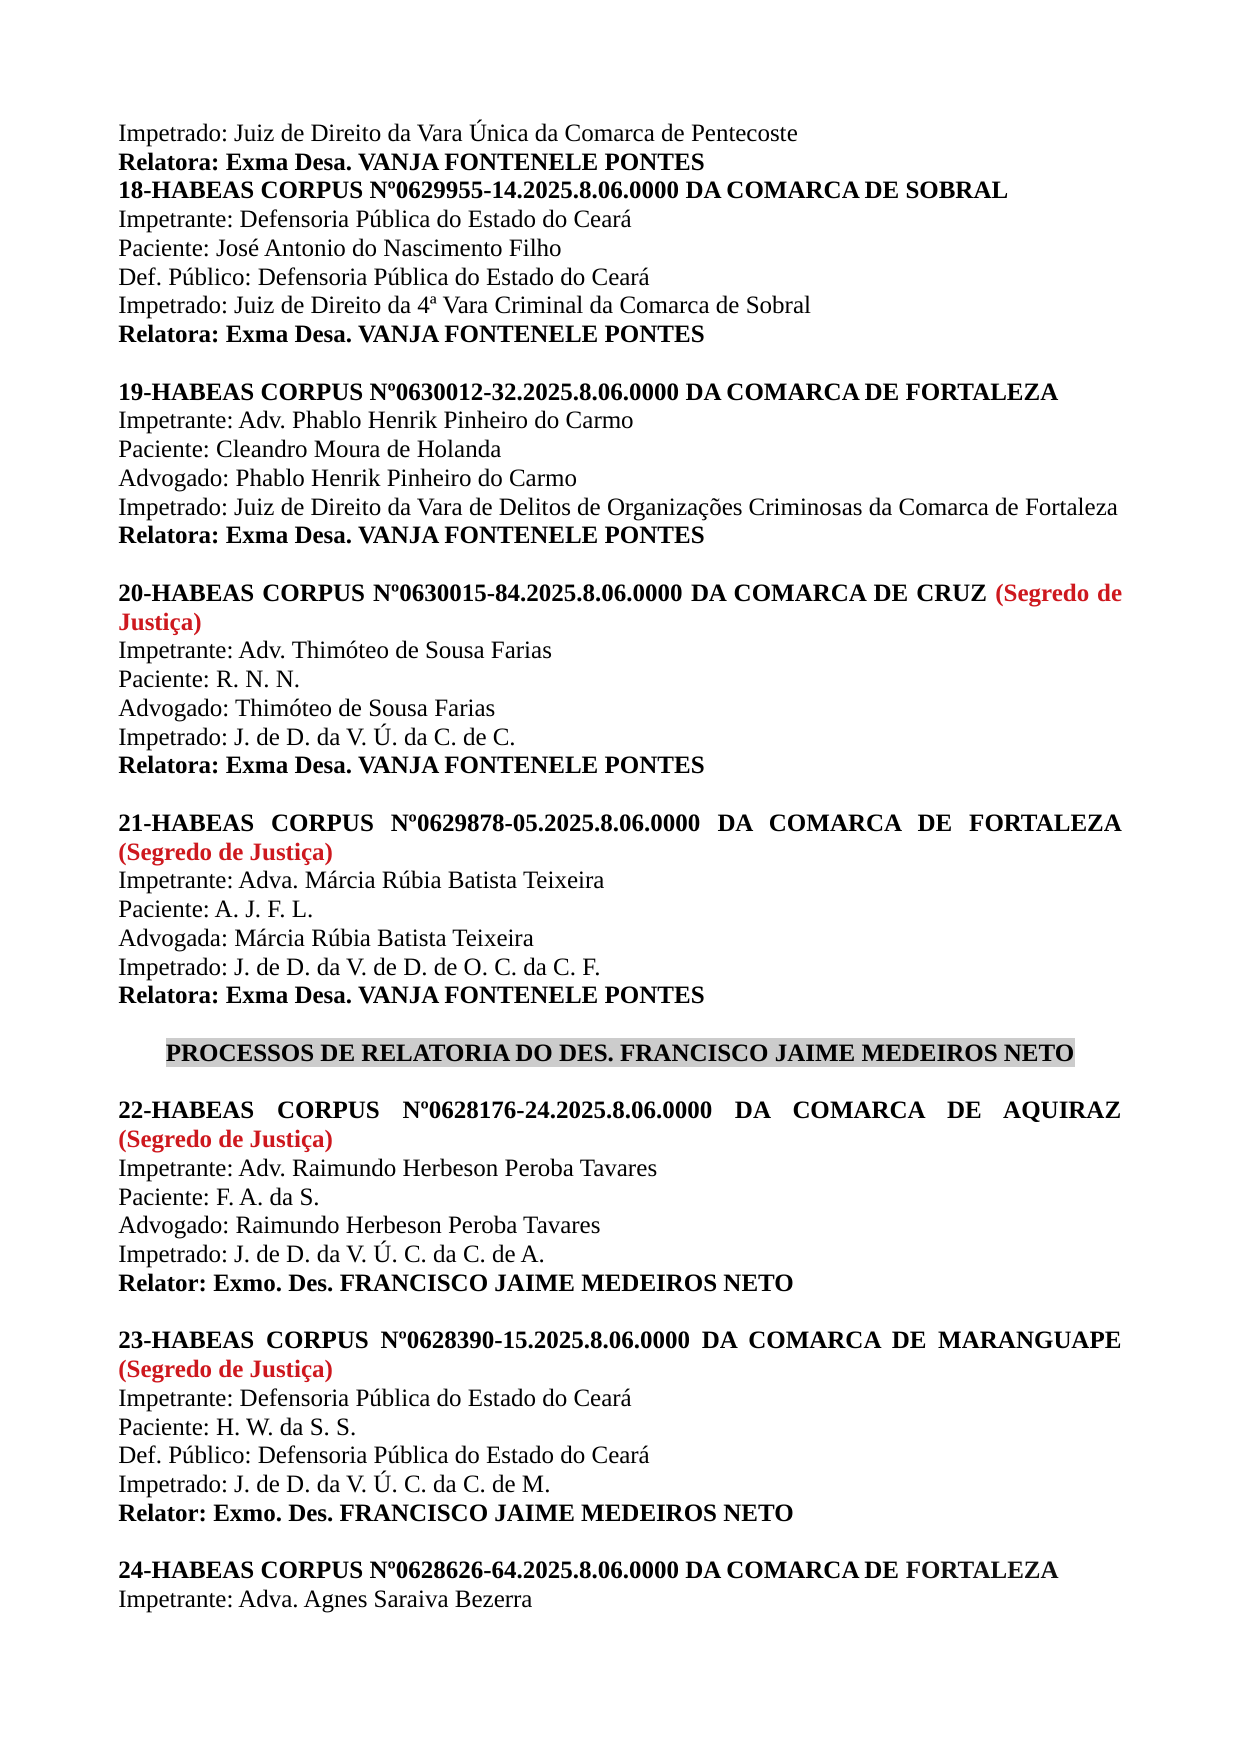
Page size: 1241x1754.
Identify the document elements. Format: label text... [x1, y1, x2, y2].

text Paciente: A. J. F. L. [118, 894, 1122, 923]
text Impetrado: J. de D. da V. Ú. C. da C. de M. [118, 1469, 1122, 1498]
text Paciente: F. A. da S. [118, 1182, 1122, 1211]
text Def. Público: Defensoria Pública do Estado do Ceará [118, 1441, 1122, 1469]
text 19-HABEAS CORPUS Nº0630012-32.2025.8.06.0000 DA COMARCA DE FORTALEZA [118, 377, 1122, 406]
text Impetrado: Juiz de Direito da Vara Única da Comarca de Pentecoste [118, 118, 1122, 147]
text Impetrante: Adv. Thimóteo de Sousa Farias [118, 636, 1122, 664]
text 23-HABEAS CORPUS Nº0628390-15.2025.8.06.0000 DA COMARCA DE MARANGUAPE (Segredo de Justiça) [118, 1326, 1122, 1383]
text Relatora: Exma Desa. VANJA FONTENELE PONTES [118, 147, 1122, 176]
text Impetrado: J. de D. da V. Ú. C. da C. de A. [118, 1239, 1122, 1268]
text Advogada: Márcia Rúbia Batista Teixeira [118, 923, 1122, 952]
text Impetrado: J. de D. da V. de D. de O. C. da C. F. [118, 952, 1122, 981]
text Paciente: R. N. N. [118, 664, 1122, 693]
text Paciente: Cleandro Moura de Holanda [118, 434, 1122, 463]
text 21-HABEAS CORPUS Nº0629878-05.2025.8.06.0000 DA COMARCA DE FORTALEZA (Segredo de Justiça) [118, 808, 1122, 866]
text 20-HABEAS CORPUS Nº0630015-84.2025.8.06.0000 DA COMARCA DE CRUZ (Segredo de Justiça) [118, 578, 1122, 636]
text Advogado: Raimundo Herbeson Peroba Tavares [118, 1211, 1122, 1239]
text Relatora: Exma Desa. VANJA FONTENELE PONTES [118, 981, 1122, 1009]
text Impetrante: Defensoria Pública do Estado do Ceará [118, 1383, 1122, 1412]
text Impetrado: Juiz de Direito da 4ª Vara Criminal da Comarca de Sobral [118, 291, 1122, 319]
text Impetrante: Adv. Raimundo Herbeson Peroba Tavares [118, 1153, 1122, 1182]
text Impetrado: Juiz de Direito da Vara de Delitos de Organizações Criminosas da Comarca de Fortaleza [118, 492, 1122, 521]
text Impetrante: Adva. Márcia Rúbia Batista Teixeira [118, 866, 1122, 894]
text 18-HABEAS CORPUS Nº0629955-14.2025.8.06.0000 DA COMARCA DE SOBRAL [118, 176, 1122, 204]
text Relator: Exmo. Des. FRANCISCO JAIME MEDEIROS NETO [118, 1268, 1122, 1297]
text Paciente: H. W. da S. S. [118, 1412, 1122, 1441]
text PROCESSOS DE RELATORIA DO DES. FRANCISCO JAIME MEDEIROS NETO [118, 1038, 1122, 1067]
text Impetrado: J. de D. da V. Ú. da C. de C. [118, 722, 1122, 751]
text Advogado: Phablo Henrik Pinheiro do Carmo [118, 463, 1122, 492]
text Relatora: Exma Desa. VANJA FONTENELE PONTES [118, 521, 1122, 549]
text Impetrante: Adv. Phablo Henrik Pinheiro do Carmo [118, 406, 1122, 434]
text Relatora: Exma Desa. VANJA FONTENELE PONTES [118, 751, 1122, 779]
text Advogado: Thimóteo de Sousa Farias [118, 693, 1122, 722]
text 22-HABEAS CORPUS Nº0628176-24.2025.8.06.0000 DA COMARCA DE AQUIRAZ (Segredo de Justiça) [118, 1096, 1122, 1153]
text Impetrante: Defensoria Pública do Estado do Ceará [118, 204, 1122, 233]
list Relator: Exmo. Des. FRANCISCO JAIME MEDEIROS NETO [118, 1498, 1122, 1527]
text Def. Público: Defensoria Pública do Estado do Ceará [118, 262, 1122, 291]
text Relatora: Exma Desa. VANJA FONTENELE PONTES [118, 319, 1122, 348]
text Impetrante: Adva. Agnes Saraiva Bezerra [118, 1584, 1122, 1613]
text 24-HABEAS CORPUS Nº0628626-64.2025.8.06.0000 DA COMARCA DE FORTALEZA [118, 1556, 1122, 1584]
text Paciente: José Antonio do Nascimento Filho [118, 233, 1122, 262]
